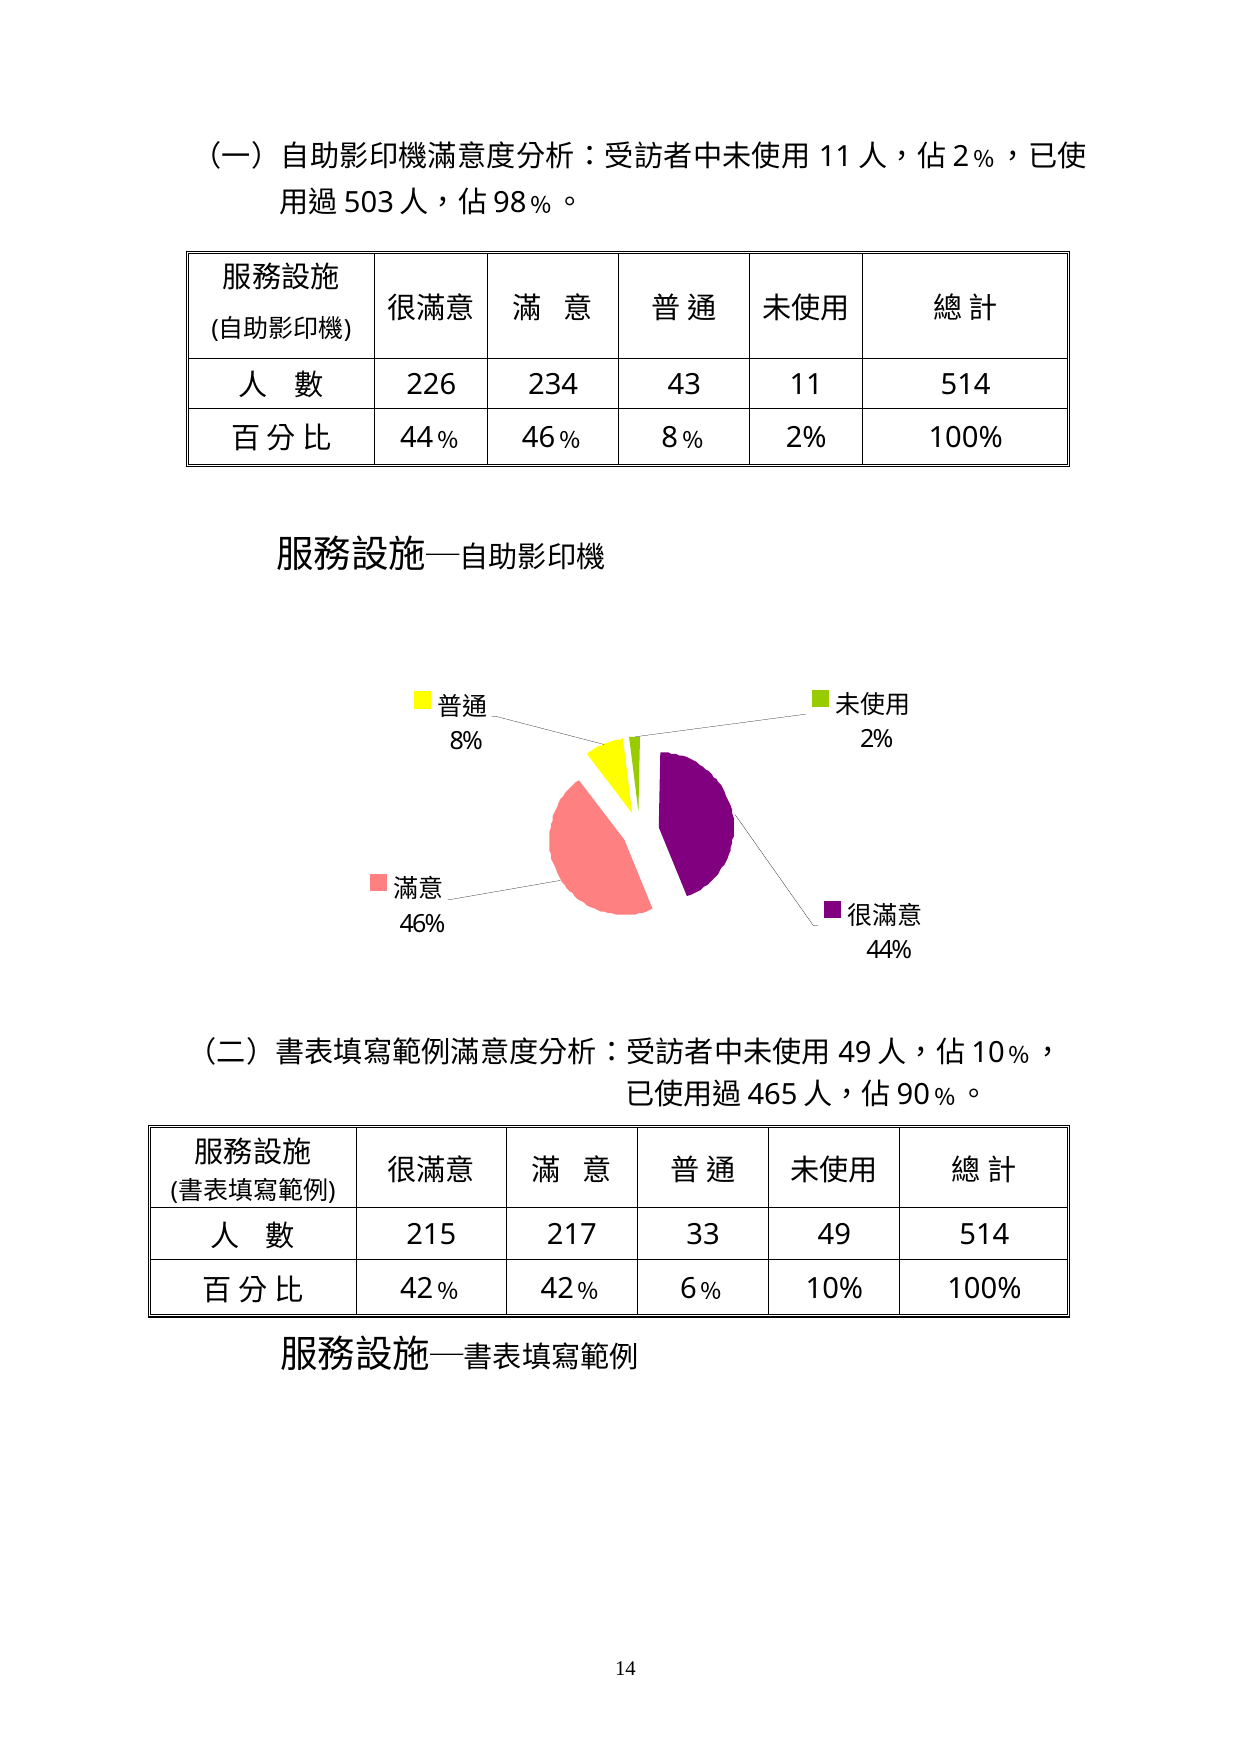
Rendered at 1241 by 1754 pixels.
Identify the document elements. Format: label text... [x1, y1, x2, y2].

table_header 很滿意 [357, 1128, 506, 1207]
table_header 滿 意 [488, 254, 618, 357]
table_header 總 計 [863, 254, 1067, 357]
table_cell 人 數 [189, 359, 374, 408]
table_cell 人 數 [151, 1208, 356, 1259]
table_cell 2% [750, 409, 862, 463]
table_cell 234 [488, 359, 618, 408]
table_header 滿 意 [507, 1128, 637, 1207]
text 服務設施─自助影印機 [128, 524, 754, 574]
table_cell 42﹪ [507, 1260, 637, 1314]
table_cell 100% [863, 409, 1067, 463]
table_cell 44﹪ [375, 409, 487, 463]
table_header 未使用 [769, 1128, 899, 1207]
table_cell 217 [507, 1208, 637, 1259]
table_cell 6﹪ [638, 1260, 768, 1314]
table_cell 46﹪ [488, 409, 618, 463]
table_cell 514 [900, 1208, 1067, 1259]
table_cell 226 [375, 359, 487, 408]
table_header 服務設施 (書表填寫範例) [151, 1128, 356, 1207]
table_cell 514 [863, 359, 1067, 408]
table_header 總 計 [900, 1128, 1067, 1207]
table_header 普 通 [619, 254, 749, 357]
table_header 很滿意 [375, 254, 487, 357]
table_header 服務設施 (自助影印機) [189, 254, 374, 357]
text （二）書表填寫範例滿意度分析：受訪者中未使用49人，佔10﹪， 已使用過465人，佔90﹪。 [187, 1029, 1063, 1112]
table_cell 11 [750, 359, 862, 408]
text （一）自助影印機滿意度分析：受訪者中未使用11人，佔2﹪，已使用過503人，佔98﹪。 [192, 130, 1087, 222]
table_cell 百 分 比 [189, 409, 374, 463]
table_cell 42﹪ [357, 1260, 506, 1314]
table_cell 215 [357, 1208, 506, 1259]
text 服務設施─書表填寫範例 [184, 1324, 735, 1374]
table_cell 8﹪ [619, 409, 749, 463]
table_cell 10% [769, 1260, 899, 1314]
table_cell 33 [638, 1208, 768, 1259]
table_header 普 通 [638, 1128, 768, 1207]
table_header 未使用 [750, 254, 862, 357]
table_cell 43 [619, 359, 749, 408]
table_cell 百 分 比 [151, 1260, 356, 1314]
table_cell 49 [769, 1208, 899, 1259]
table_cell 100% [900, 1260, 1067, 1314]
